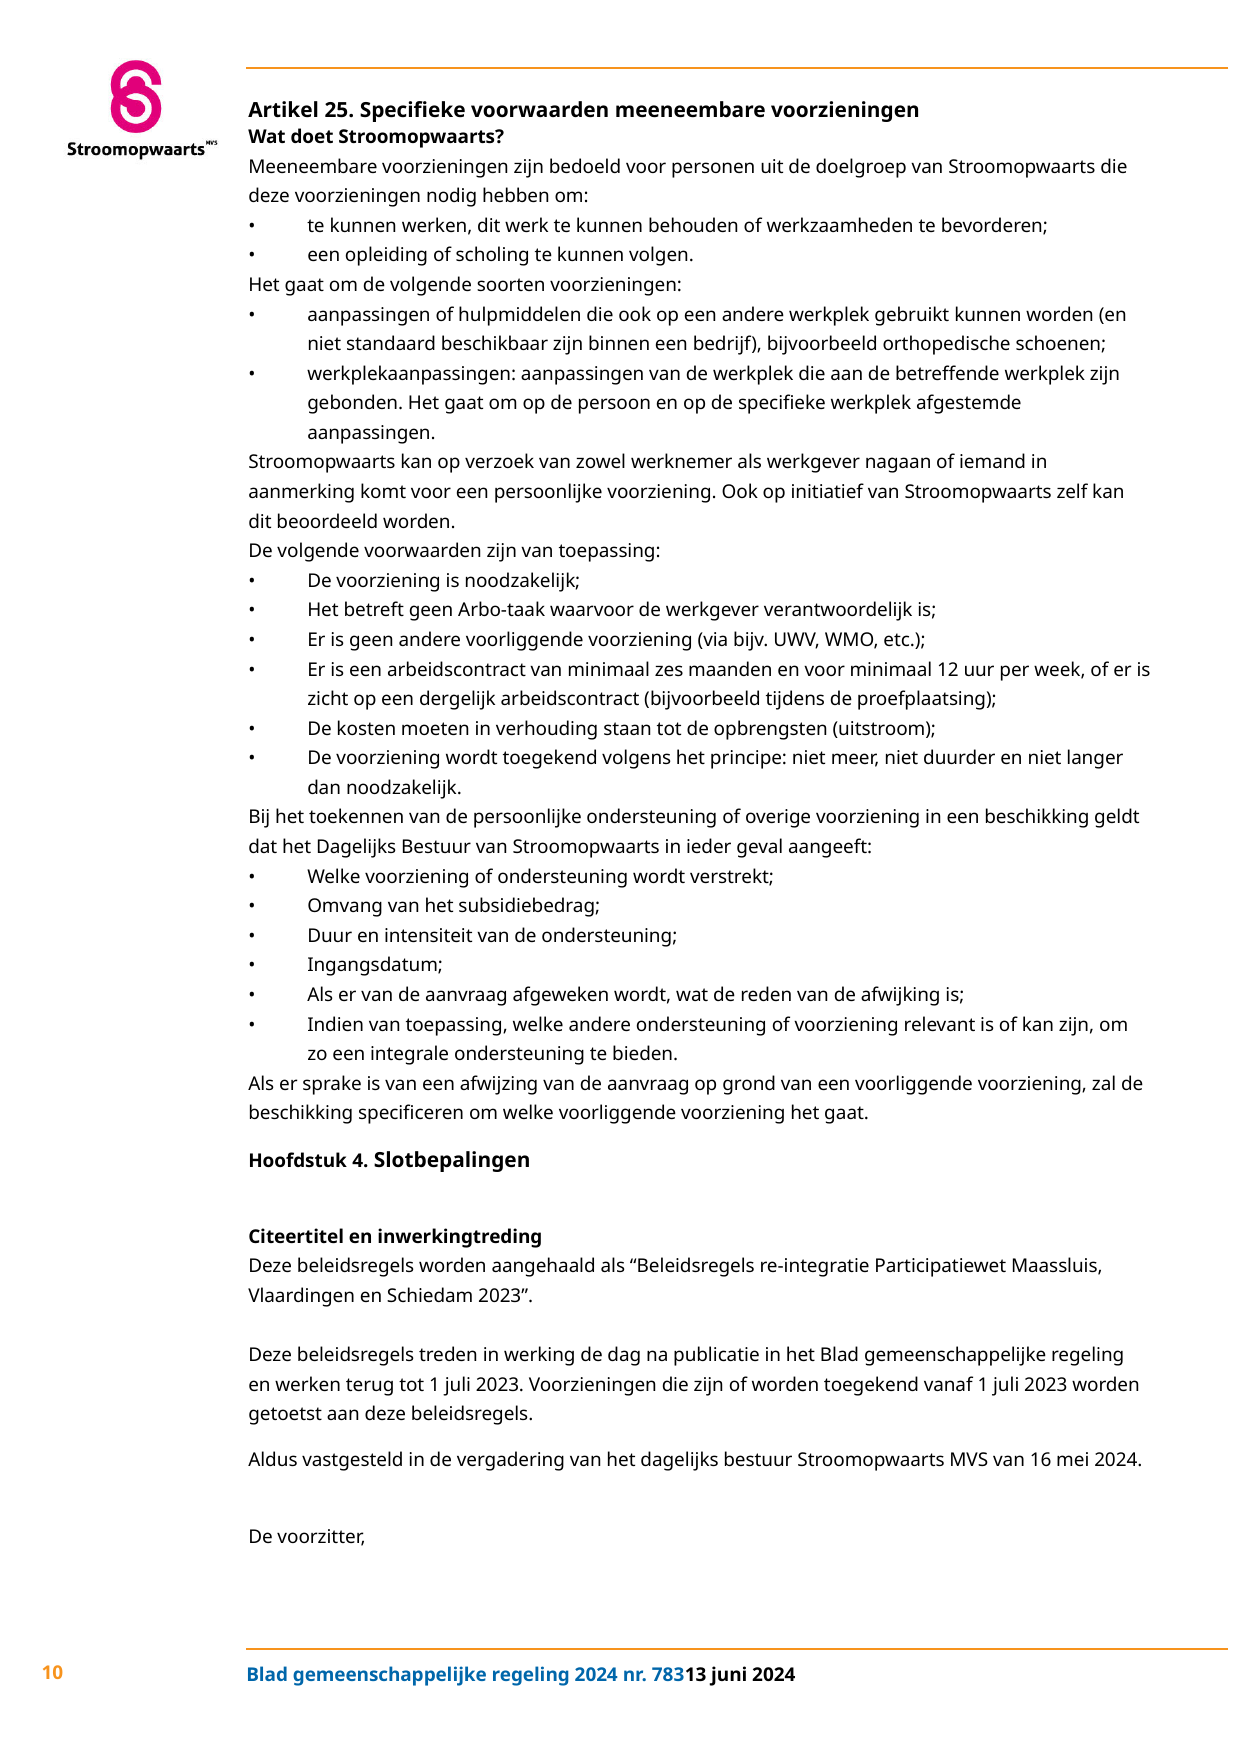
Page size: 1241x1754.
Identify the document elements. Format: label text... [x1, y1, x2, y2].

list Er is geen andere voorliggende voorziening (via bijv. UWV, WMO, etc.); [248, 626, 1152, 652]
text Aldus vastgesteld in de vergadering van het dagelijks bestuur Stroomopwaarts MVS van 16 mei 2024. [248, 1446, 1152, 1472]
list De voorziening wordt toegekend volgens het principe: niet meer, niet duurder en niet langer dan noodzakelijk. [248, 744, 1152, 800]
text Citeertitel en inwerkingtreding [248, 1223, 1152, 1248]
list Indien van toepassing, welke andere ondersteuning of voorziening relevant is of kan zijn, om zo een integrale ondersteuning te bieden. [248, 1011, 1152, 1066]
list een opleiding of scholing te kunnen volgen. [248, 242, 1152, 267]
text Hoofdstuk 4. Slotbepalingen [248, 1145, 1152, 1173]
picture [41, 47, 231, 172]
list te kunnen werken, dit werk te kunnen behouden of werkzaamheden te bevorderen; [248, 212, 1152, 238]
list aanpassingen of hulpmiddelen die ook op een andere werkplek gebruikt kunnen worden (en niet standaard beschikbaar zijn binnen een bedrijf), bijvoorbeeld orthopedische schoenen; [248, 301, 1152, 356]
text Stroomopwaarts kan op verzoek van zowel werknemer als werkgever nagaan of iemand in aanmerking komt voor een persoonlijke voorziening. Ook op initiatief van Stroomopwaarts zelf kan dit beoordeeld worden. [248, 449, 1152, 533]
text Het gaat om de volgende soorten voorzieningen: [248, 271, 1152, 297]
list Welke voorziening of ondersteuning wordt verstrekt; [248, 863, 1152, 888]
list Omvang van het subsidiebedrag; [248, 892, 1152, 918]
text Meeneembare voorzieningen zijn bedoeld voor personen uit de doelgroep van Stroomopwaarts die deze voorzieningen nodig hebben om: [248, 153, 1152, 208]
text Deze beleidsregels treden in werking de dag na publicatie in het Blad gemeenschappelijke regeling en werken terug tot 1 juli 2023. Voorzieningen die zijn of worden toegekend vanaf 1 juli 2023 worden getoetst aan deze beleidsregels. [248, 1341, 1152, 1426]
list werkplekaanpassingen: aanpassingen van de werkplek die aan de betreffende werkplek zijn gebonden. Het gaat om op de persoon en op de specifieke werkplek afgestemde aanpassingen. [248, 360, 1152, 445]
text Als er sprake is van een afwijzing van de aanvraag op grond van een voorliggende voorziening, zal de beschikking specificeren om welke voorliggende voorziening het gaat. [248, 1070, 1152, 1125]
text Bij het toekennen van de persoonlijke ondersteuning of overige voorziening in een beschikking geldt dat het Dagelijks Bestuur van Stroomopwaarts in ieder geval aangeeft: [248, 804, 1152, 859]
list Er is een arbeidscontract van minimaal zes maanden en voor minimaal 12 uur per week, of er is zicht op een dergelijk arbeidscontract (bijvoorbeeld tijdens de proefplaatsing); [248, 656, 1152, 711]
text De voorzitter, [248, 1523, 1152, 1549]
text De volgende voorwaarden zijn van toepassing: [248, 537, 1152, 563]
list De kosten moeten in verhouding staan tot de opbrengsten (uitstroom); [248, 715, 1152, 741]
list Als er van de aanvraag afgeweken wordt, wat de reden van de afwijking is; [248, 981, 1152, 1007]
list Ingangsdatum; [248, 952, 1152, 977]
text Deze beleidsregels worden aangehaald als “Beleidsregels re-integratie Participatiewet Maassluis, Vlaardingen en Schiedam 2023”. [248, 1252, 1152, 1308]
text Artikel 25. Specifieke voorwaarden meeneembare voorzieningen [248, 95, 1152, 123]
text Wat doet Stroomopwaarts? [248, 123, 1152, 149]
list Duur en intensiteit van de ondersteuning; [248, 922, 1152, 948]
list Het betreft geen Arbo-taak waarvoor de werkgever verantwoordelijk is; [248, 597, 1152, 622]
list De voorziening is noodzakelijk; [248, 567, 1152, 593]
